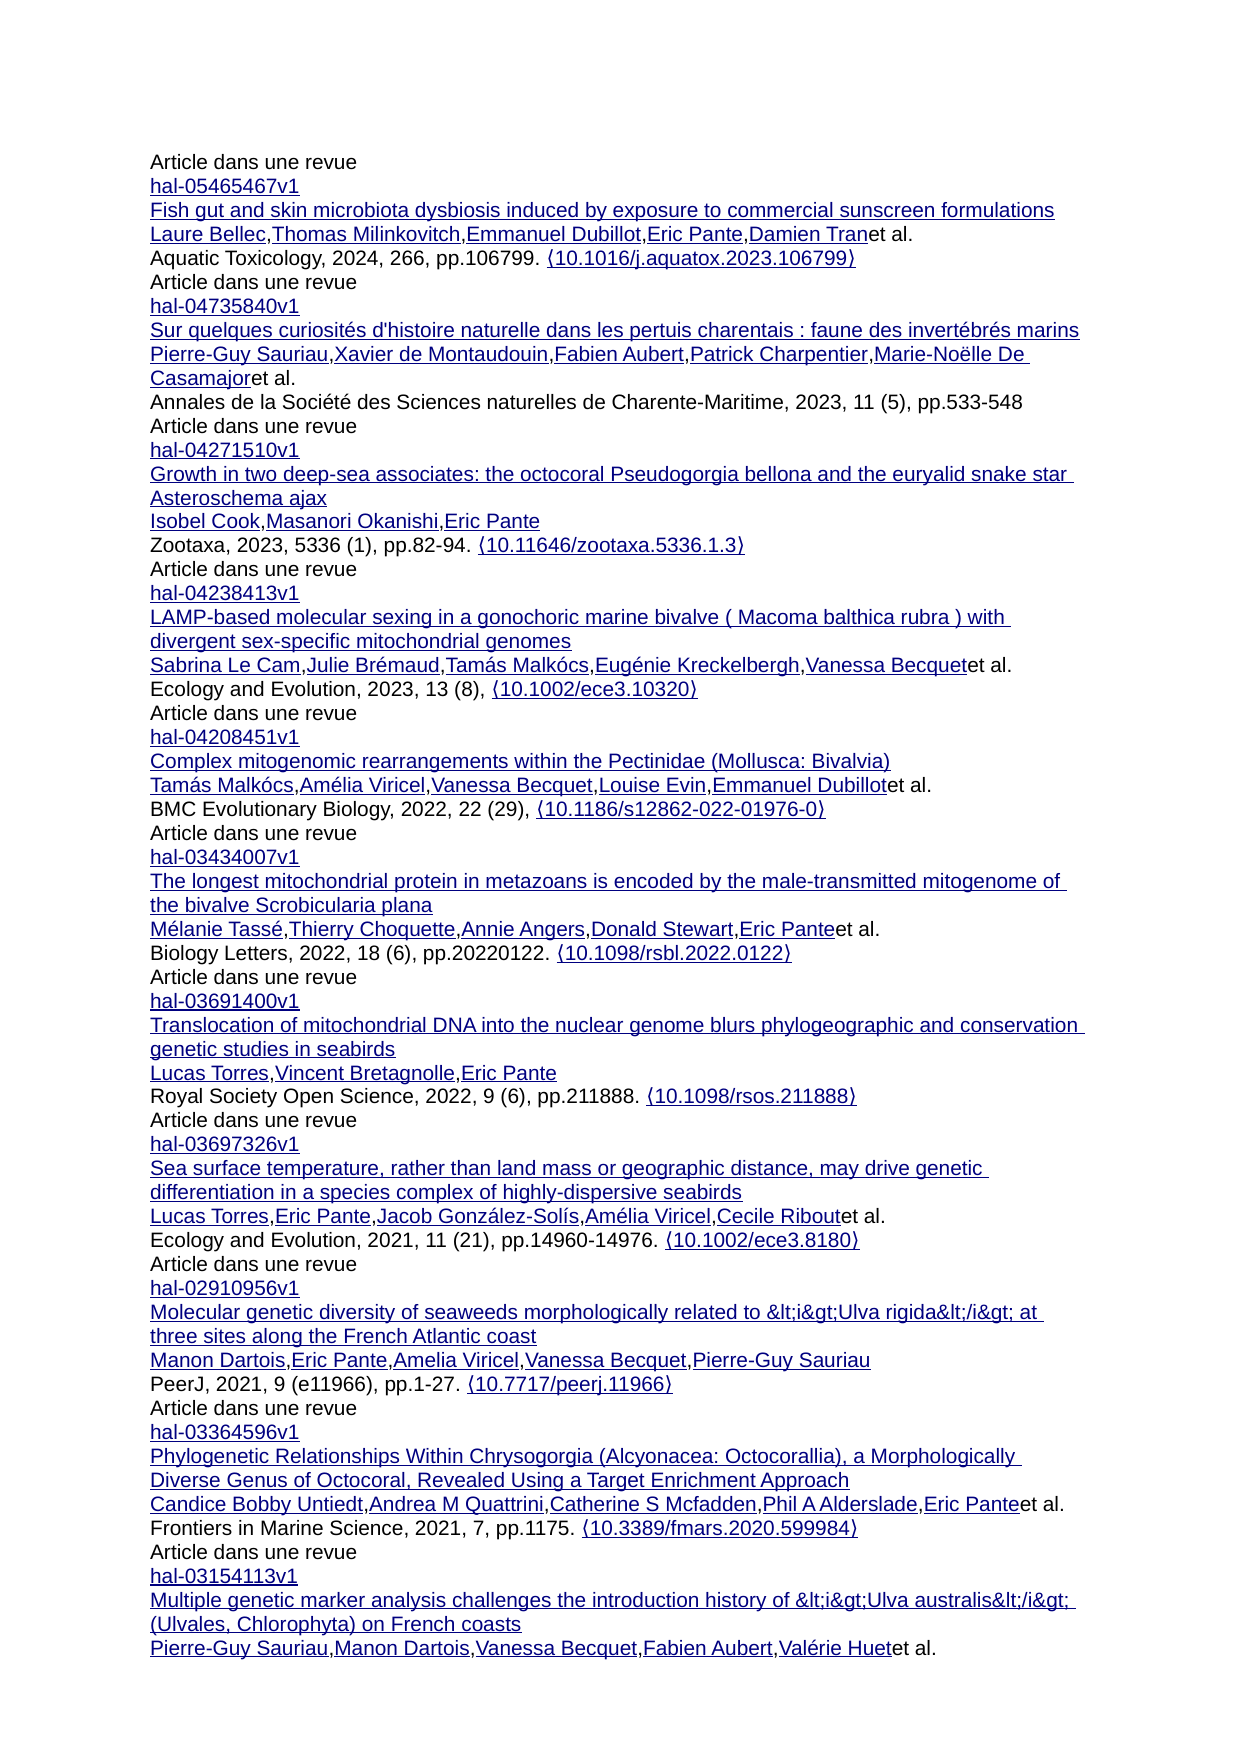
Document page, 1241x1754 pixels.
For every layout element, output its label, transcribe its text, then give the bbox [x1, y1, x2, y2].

table_cell Molecular genetic diversity of seaweeds morphologically related to &lt;i&gt;Ulva rigida&lt;/i&gt; at three sites along the French Atlantic coast Manon Dartois,Eric Pante,Amelia Viricel,Vanessa Becquet,Pierre-Guy Sauriau PeerJ, 2021, 9 (e11966), pp.1-27. ⟨10.7717/peerj.11966⟩ Article dans une revue hal-03364596v1 [150, 1300, 1090, 1444]
table_cell Phylogenetic Relationships Within Chrysogorgia (Alcyonacea: Octocorallia), a Morphologically Diverse Genus of Octocoral, Revealed Using a Target Enrichment Approach Candice Bobby Untiedt,Andrea M Quattrini,Catherine S Mcfadden,Phil A Alderslade,Eric Panteet al. Frontiers in Marine Science, 2021, 7, pp.1175. ⟨10.3389/fmars.2020.599984⟩ Article dans une revue hal-03154113v1 [150, 1444, 1090, 1587]
table_cell Sur quelques curiosités d'histoire naturelle dans les pertuis charentais : faune des invertébrés marins Pierre-Guy Sauriau,Xavier de Montaudouin,Fabien Aubert,Patrick Charpentier,Marie-Noëlle De Casamajoret al. Annales de la Société des Sciences naturelles de Charente-Maritime, 2023, 11 (5), pp.533-548 Article dans une revue hal-04271510v1 [150, 318, 1090, 461]
table_cell Fish gut and skin microbiota dysbiosis induced by exposure to commercial sunscreen formulations Laure Bellec,Thomas Milinkovitch,Emmanuel Dubillot,Eric Pante,Damien Tranet al. Aquatic Toxicology, 2024, 266, pp.106799. ⟨10.1016/j.aquatox.2023.106799⟩ Article dans une revue hal-04735840v1 [150, 198, 1090, 318]
table_cell Sea surface temperature, rather than land mass or geographic distance, may drive genetic differentiation in a species complex of highly-dispersive seabirds Lucas Torres,Eric Pante,Jacob González-Solís,Amélia Viricel,Cecile Riboutet al. Ecology and Evolution, 2021, 11 (21), pp.14960-14976. ⟨10.1002/ece3.8180⟩ Article dans une revue hal-02910956v1 [150, 1156, 1090, 1300]
table_cell Complex mitogenomic rearrangements within the Pectinidae (Mollusca: Bivalvia) Tamás Malkócs,Amélia Viricel,Vanessa Becquet,Louise Evin,Emmanuel Dubillotet al. BMC Evolutionary Biology, 2022, 22 (29), ⟨10.1186/s12862-022-01976-0⟩ Article dans une revue hal-03434007v1 [150, 749, 1090, 869]
table_cell Multiple genetic marker analysis challenges the introduction history of &lt;i&gt;Ulva australis&lt;/i&gt; (Ulvales, Chlorophyta) on French coasts Pierre-Guy Sauriau,Manon Dartois,Vanessa Becquet,Fabien Aubert,Valérie Huetet al. [150, 1588, 1090, 1659]
table_cell Growth in two deep-sea associates: the octocoral Pseudogorgia bellona and the euryalid snake star Asteroschema ajax Isobel Cook,Masanori Okanishi,Eric Pante Zootaxa, 2023, 5336 (1), pp.82-94. ⟨10.11646/zootaxa.5336.1.3⟩ Article dans une revue hal-04238413v1 [150, 461, 1090, 605]
table_cell Translocation of mitochondrial DNA into the nuclear genome blurs phylogeographic and conservation genetic studies in seabirds Lucas Torres,Vincent Bretagnolle,Eric Pante Royal Society Open Science, 2022, 9 (6), pp.211888. ⟨10.1098/rsos.211888⟩ Article dans une revue hal-03697326v1 [150, 1013, 1090, 1156]
table_cell Article dans une revue hal-05465467v1 [150, 150, 1090, 198]
table_cell LAMP‐based molecular sexing in a gonochoric marine bivalve ( Macoma balthica rubra ) with divergent sex‐specific mitochondrial genomes Sabrina Le Cam,Julie Brémaud,Tamás Malkócs,Eugénie Kreckelbergh,Vanessa Becquetet al. Ecology and Evolution, 2023, 13 (8), ⟨10.1002/ece3.10320⟩ Article dans une revue hal-04208451v1 [150, 605, 1090, 749]
table_cell The longest mitochondrial protein in metazoans is encoded by the male-transmitted mitogenome of the bivalve Scrobicularia plana Mélanie Tassé,Thierry Choquette,Annie Angers,Donald Stewart,Eric Panteet al. Biology Letters, 2022, 18 (6), pp.20220122. ⟨10.1098/rsbl.2022.0122⟩ Article dans une revue hal-03691400v1 [150, 869, 1090, 1012]
